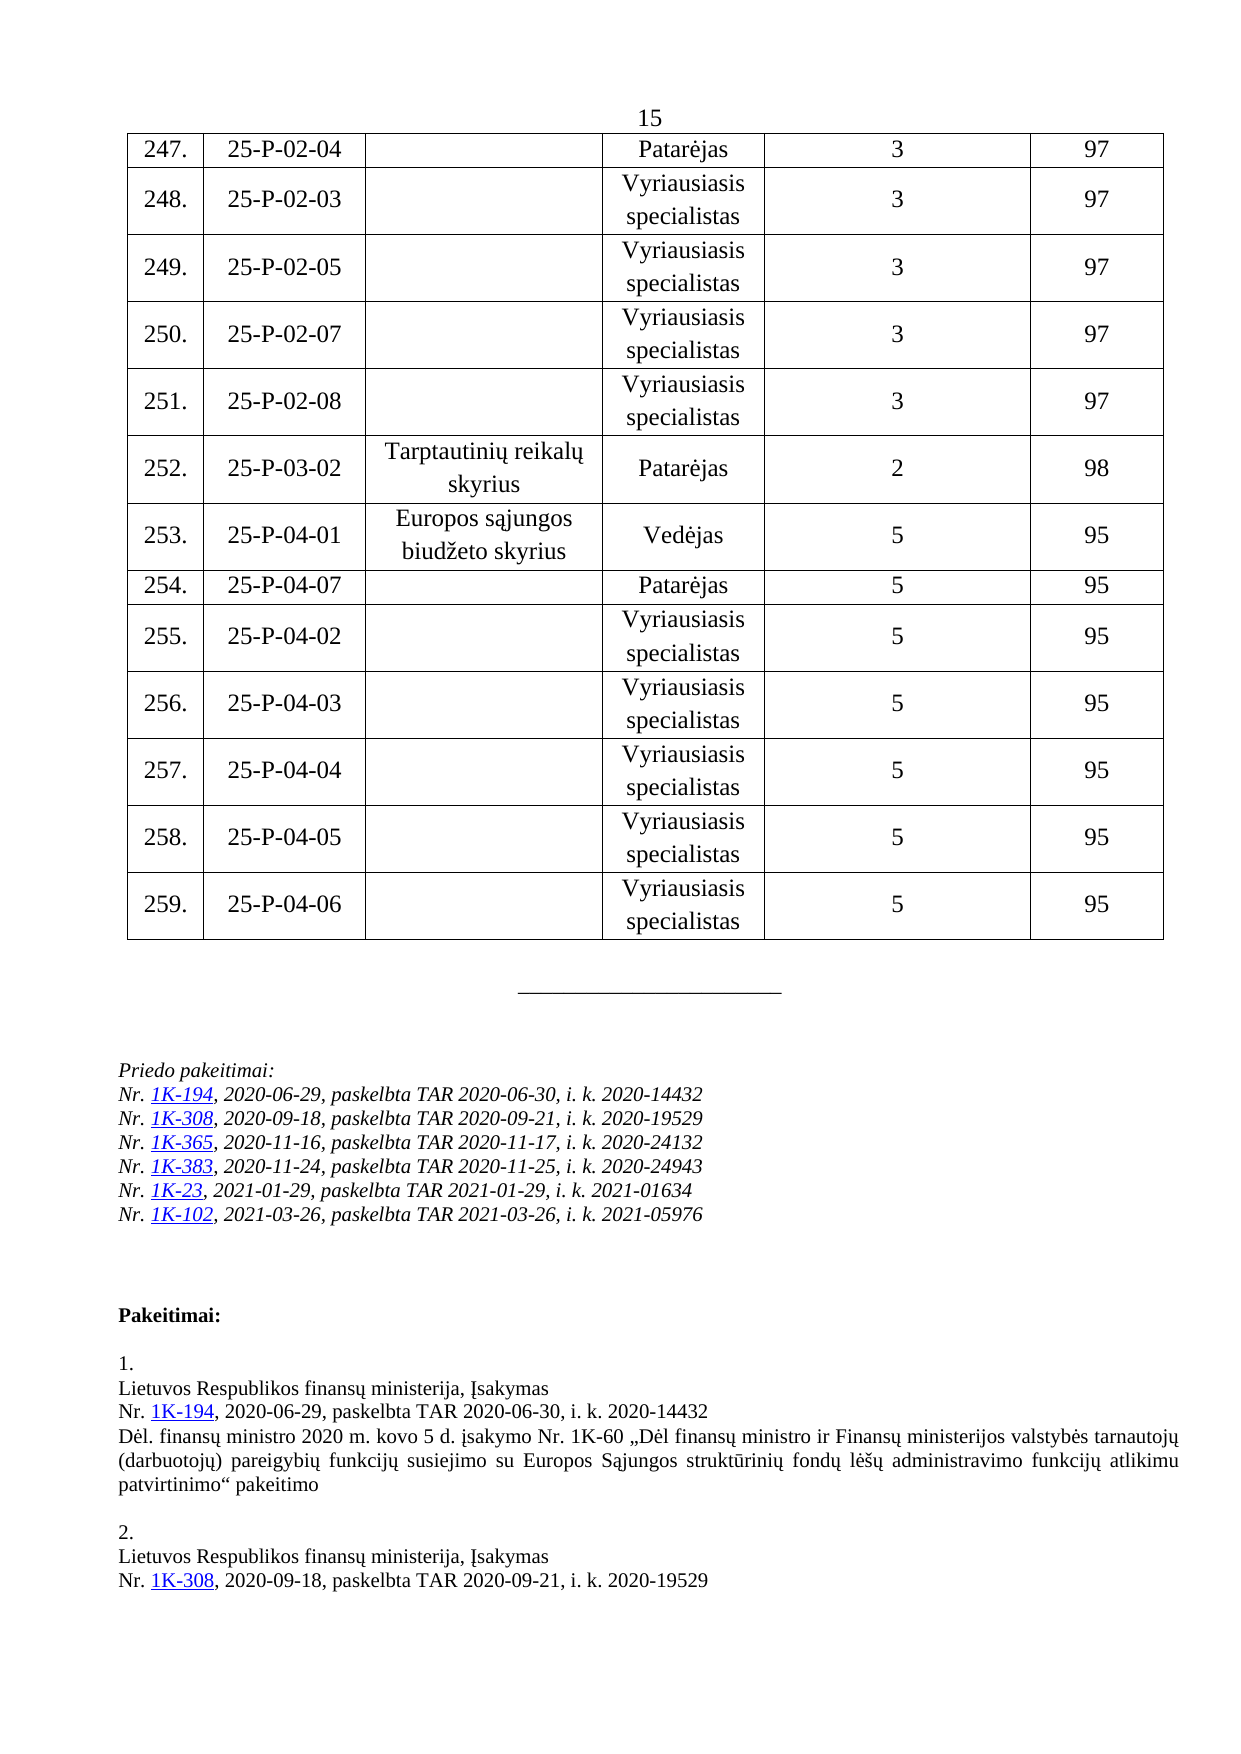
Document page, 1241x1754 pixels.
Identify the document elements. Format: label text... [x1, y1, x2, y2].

table_cell 5 [765, 873, 1030, 939]
table_cell 95 [1031, 571, 1163, 603]
table_cell Vedėjas [603, 504, 764, 569]
table_cell 257. [128, 739, 203, 805]
table_cell [1164, 368, 1178, 435]
table_cell 97 [1031, 134, 1163, 167]
table_cell 250. [128, 302, 203, 368]
table_cell 95 [1031, 605, 1163, 671]
table_cell 95 [1031, 806, 1163, 872]
table_cell [1164, 872, 1178, 939]
table_cell 5 [765, 571, 1030, 603]
table_cell 25-P-04-05 [204, 806, 365, 872]
table_cell [1164, 133, 1178, 167]
table_cell 3 [765, 369, 1030, 435]
text Lietuvos Respublikos finansų ministerija, Įsakymas [118, 1544, 1181, 1568]
table_cell [366, 672, 602, 738]
text Nr. 1K-365, 2020-11-16, paskelbta TAR 2020-11-17, i. k. 2020-24132 [118, 1130, 1181, 1154]
table_cell Vyriausiasis specialistas [603, 806, 764, 872]
table_cell [366, 235, 602, 301]
table_cell Patarėjas [603, 436, 764, 502]
table_cell 25-P-04-04 [204, 739, 365, 805]
table_cell 3 [765, 235, 1030, 301]
table_cell 254. [128, 571, 203, 603]
table_cell 95 [1031, 672, 1163, 738]
table_cell 25-P-03-02 [204, 436, 365, 502]
table_cell 3 [765, 134, 1030, 167]
table_cell 253. [128, 504, 203, 569]
table_cell Vyriausiasis specialistas [603, 739, 764, 805]
table_cell [1164, 805, 1178, 872]
table_cell [366, 739, 602, 805]
table_cell 251. [128, 369, 203, 435]
table_cell 259. [128, 873, 203, 939]
table_cell 25-P-04-01 [204, 504, 365, 569]
table_cell 2 [765, 436, 1030, 502]
table_cell 258. [128, 806, 203, 872]
text Nr. 1K-308, 2020-09-18, paskelbta TAR 2020-09-21, i. k. 2020-19529 [118, 1106, 1181, 1130]
table_cell 5 [765, 739, 1030, 805]
table_cell Europos sąjungos biudžeto skyrius [366, 504, 602, 569]
text Nr. 1K-383, 2020-11-24, paskelbta TAR 2020-11-25, i. k. 2020-24943 [118, 1154, 1181, 1178]
table_cell 25-P-02-07 [204, 302, 365, 368]
table_cell [366, 302, 602, 368]
table_cell [366, 873, 602, 939]
table_cell 252. [128, 436, 203, 502]
table_cell Vyriausiasis specialistas [603, 168, 764, 234]
table_cell 248. [128, 168, 203, 234]
table_cell Vyriausiasis specialistas [603, 605, 764, 671]
text _______________________ [118, 970, 1181, 997]
table_cell 5 [765, 605, 1030, 671]
table_cell [366, 571, 602, 603]
table_cell Patarėjas [603, 571, 764, 603]
text Pakeitimai: [118, 1303, 1181, 1327]
table_cell 25-P-02-03 [204, 168, 365, 234]
table_cell 97 [1031, 369, 1163, 435]
text Nr. 1K-308, 2020-09-18, paskelbta TAR 2020-09-21, i. k. 2020-19529 [118, 1568, 1181, 1592]
text 2. [118, 1520, 1181, 1544]
table_cell 5 [765, 806, 1030, 872]
table_cell 25-P-02-05 [204, 235, 365, 301]
table_cell 95 [1031, 504, 1163, 569]
table_cell 97 [1031, 302, 1163, 368]
table_cell [366, 134, 602, 167]
text 1. [118, 1351, 1181, 1375]
table_cell [1164, 435, 1178, 502]
table_cell Vyriausiasis specialistas [603, 302, 764, 368]
text Dėl. finansų ministro 2020 m. kovo 5 d. įsakymo Nr. 1K-60 „Dėl finansų ministro ir Finansų ministerijos valstybės tarnautojų (darbuotojų) pareigybių funkcijų susiejimo su Europos Sąjungos struktūrinių fondų lėšų administravimo funkcijų atlikimu patvirtinimo“ pakeitimo [118, 1423, 1181, 1496]
table_cell 25-P-02-08 [204, 369, 365, 435]
table_cell 256. [128, 672, 203, 738]
table_cell 249. [128, 235, 203, 301]
table_cell 97 [1031, 168, 1163, 234]
table_cell [1164, 234, 1178, 301]
table_cell 5 [765, 672, 1030, 738]
table_cell [1164, 301, 1178, 368]
text Lietuvos Respublikos finansų ministerija, Įsakymas [118, 1375, 1181, 1399]
table_cell 25-P-04-07 [204, 571, 365, 603]
table_cell 247. [128, 134, 203, 167]
table_cell [1164, 604, 1178, 671]
table_cell Vyriausiasis specialistas [603, 235, 764, 301]
table_cell 255. [128, 605, 203, 671]
table_cell [366, 605, 602, 671]
table_cell 25-P-04-02 [204, 605, 365, 671]
text Nr. 1K-102, 2021-03-26, paskelbta TAR 2021-03-26, i. k. 2021-05976 [118, 1202, 1181, 1226]
text Nr. 1K-23, 2021-01-29, paskelbta TAR 2021-01-29, i. k. 2021-01634 [118, 1178, 1181, 1202]
table_cell [1164, 671, 1178, 738]
table_cell Tarptautinių reikalų skyrius [366, 436, 602, 502]
table_cell Vyriausiasis specialistas [603, 369, 764, 435]
table_cell 97 [1031, 235, 1163, 301]
table_cell [366, 806, 602, 872]
text Nr. 1K-194, 2020-06-29, paskelbta TAR 2020-06-30, i. k. 2020-14432 [118, 1399, 1181, 1423]
table_cell 25-P-02-04 [204, 134, 365, 167]
table_cell 5 [765, 504, 1030, 569]
table_cell Vyriausiasis specialistas [603, 672, 764, 738]
table_cell [366, 369, 602, 435]
table_cell Vyriausiasis specialistas [603, 873, 764, 939]
table_cell [1164, 167, 1178, 234]
table_cell Patarėjas [603, 134, 764, 167]
table_cell 25-P-04-06 [204, 873, 365, 939]
table_cell [1164, 738, 1178, 805]
table_cell 25-P-04-03 [204, 672, 365, 738]
table_cell 3 [765, 302, 1030, 368]
table_cell 3 [765, 168, 1030, 234]
table_cell 95 [1031, 739, 1163, 805]
table_cell [1164, 503, 1178, 569]
table_cell [1164, 570, 1178, 603]
table_cell 95 [1031, 873, 1163, 939]
table_cell 98 [1031, 436, 1163, 502]
text Priedo pakeitimai: [118, 1058, 1181, 1082]
text Nr. 1K-194, 2020-06-29, paskelbta TAR 2020-06-30, i. k. 2020-14432 [118, 1082, 1181, 1106]
table_cell [366, 168, 602, 234]
